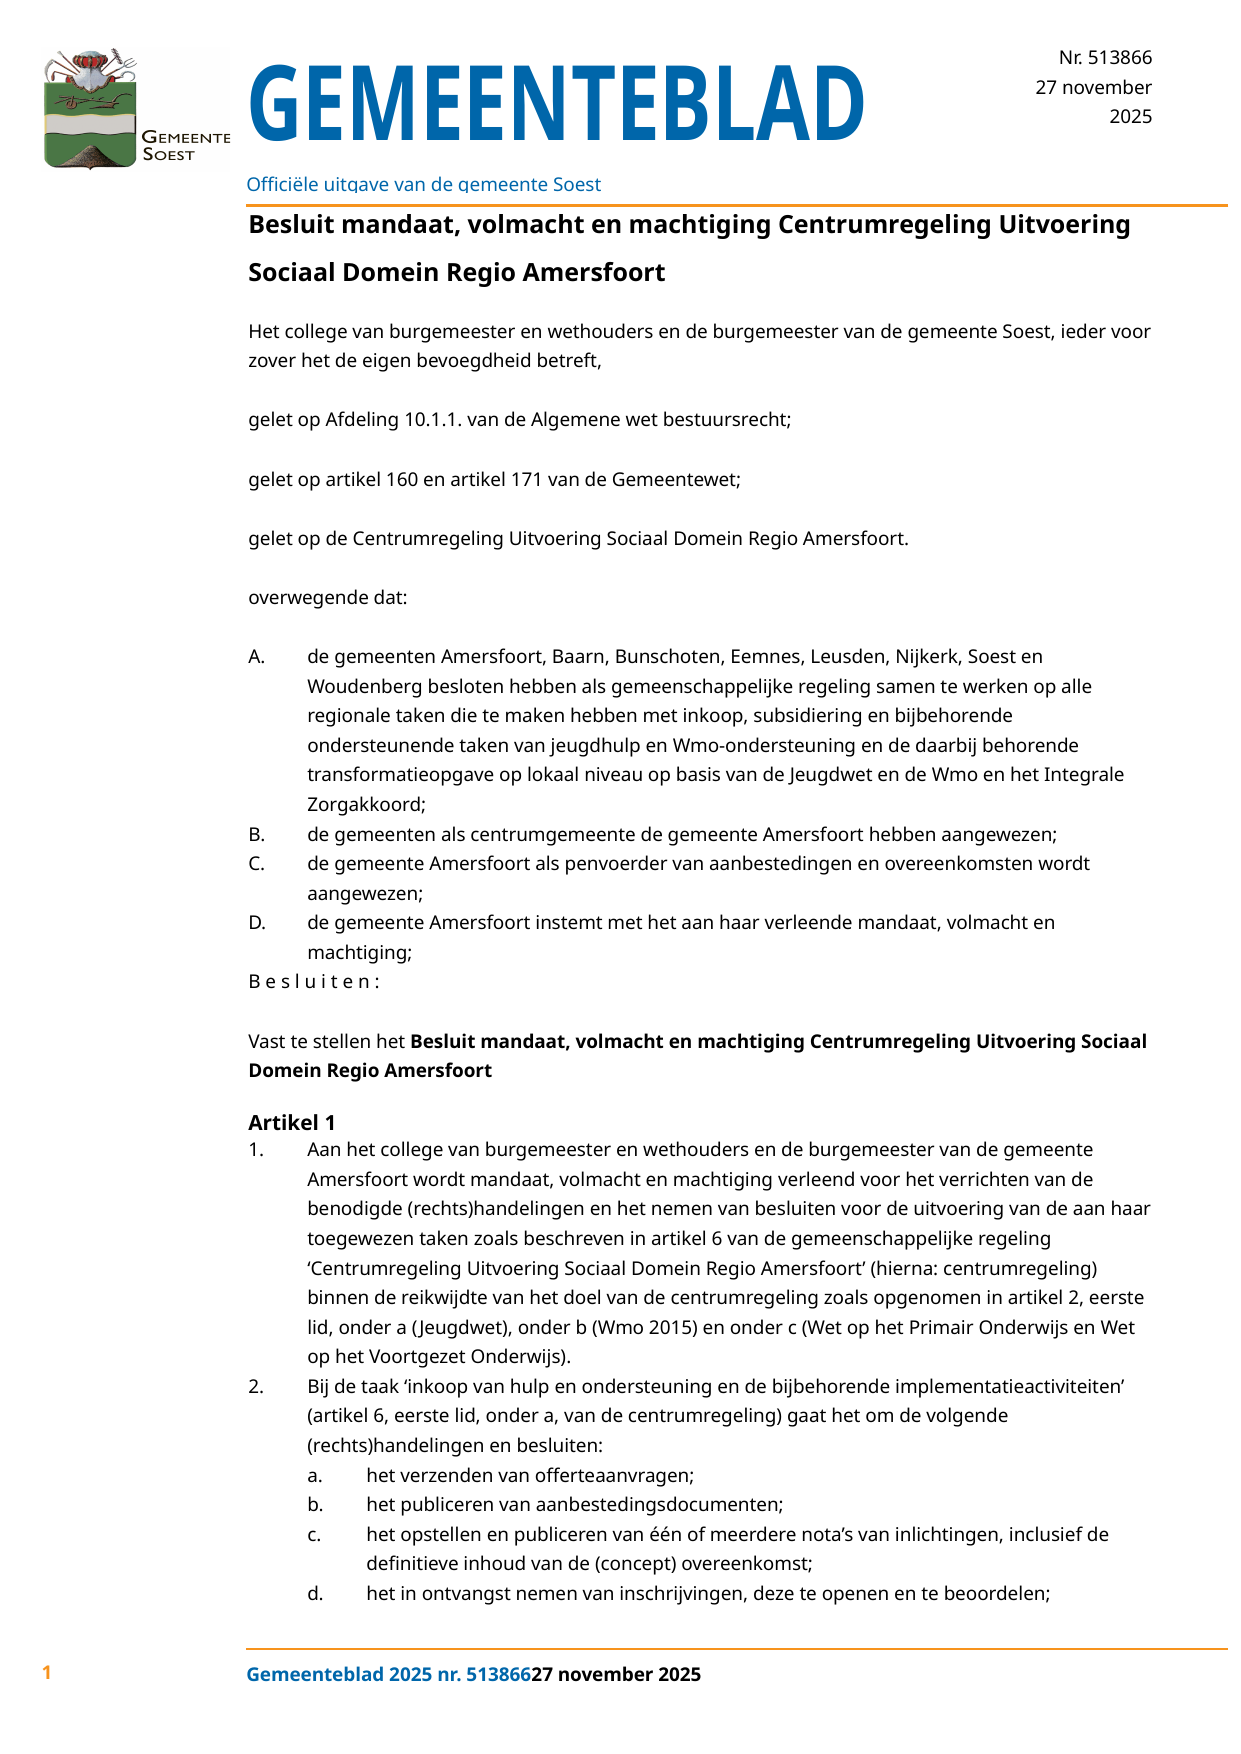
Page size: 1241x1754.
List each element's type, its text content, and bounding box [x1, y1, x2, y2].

picture [41, 47, 231, 172]
list de gemeente Amersfoort instemt met het aan haar verleende mandaat, volmacht en machtiging; [248, 909, 1152, 965]
list het publiceren van aanbestedingsdocumenten; [307, 1491, 1152, 1517]
list Bij de taak ‘inkoop van hulp en ondersteuning en de bijbehorende implementatieactiviteiten’ (artikel 6, eerste lid, onder a, van de centrumregeling) gaat het om de volgende (rechts)handelingen en besluiten: [248, 1373, 1152, 1458]
text B e s l u i t e n : [248, 969, 1152, 994]
text Vast te stellen het Besluit mandaat, volmacht en machtiging Centrumregeling Uitvoering Sociaal Domein Regio Amersfoort [248, 1028, 1152, 1083]
list Aan het college van burgemeester en wethouders en de burgemeester van de gemeente Amersfoort wordt mandaat, volmacht en machtiging verleend voor het verrichten van de benodigde (rechts)handelingen en het nemen van besluiten voor de uitvoering van de aan haar toegewezen taken zoals beschreven in artikel 6 van de gemeenschappelijke regeling ‘Centrumregeling Uitvoering Sociaal Domein Regio Amersfoort’ (hierna: centrumregeling) binnen de reikwijdte van het doel van de centrumregeling zoals opgenomen in artikel 2, eerste lid, onder a (Jeugdwet), onder b (Wmo 2015) en onder c (Wet op het Primair Onderwijs en Wet op het Voortgezet Onderwijs). [248, 1136, 1152, 1369]
list de gemeenten als centrumgemeente de gemeente Amersfoort hebben aangewezen; [248, 821, 1152, 847]
list het opstellen en publiceren van één of meerdere nota’s van inlichtingen, inclusief de definitieve inhoud van de (concept) overeenkomst; [307, 1521, 1152, 1576]
list de gemeenten Amersfoort, Baarn, Bunschoten, Eemnes, Leusden, Nijkerk, Soest en Woudenberg besloten hebben als gemeenschappelijke regeling samen te werken op alle regionale taken die te maken hebben met inkoop, subsidiering en bijbehorende ondersteunende taken van jeugdhulp en Wmo-ondersteuning en de daarbij behorende transformatieopgave op lokaal niveau op basis van de Jeugdwet en de Wmo en het Integrale Zorgakkoord; [248, 643, 1152, 817]
text Het college van burgemeester en wethouders en de burgemeester van de gemeente Soest, ieder voor zover het de eigen bevoegdheid betreft, [248, 318, 1152, 373]
text gelet op Afdeling 10.1.1. van de Algemene wet bestuursrecht; [248, 407, 1152, 432]
text gelet op de Centrumregeling Uitvoering Sociaal Domein Regio Amersfoort. [248, 525, 1152, 551]
text overwegende dat: [248, 584, 1152, 610]
text gelet op artikel 160 en artikel 171 van de Gemeentewet; [248, 466, 1152, 492]
text Artikel 1 [248, 1108, 1152, 1136]
list het in ontvangst nemen van inschrijvingen, deze te openen en te beoordelen; [307, 1580, 1152, 1606]
list het verzenden van offerteaanvragen; [307, 1462, 1152, 1487]
list de gemeente Amersfoort als penvoerder van aanbestedingen en overeenkomsten wordt aangewezen; [248, 850, 1152, 906]
text Besluit mandaat, volmacht en machtiging Centrumregeling Uitvoering Sociaal Domein Regio Amersfoort [248, 207, 1152, 288]
